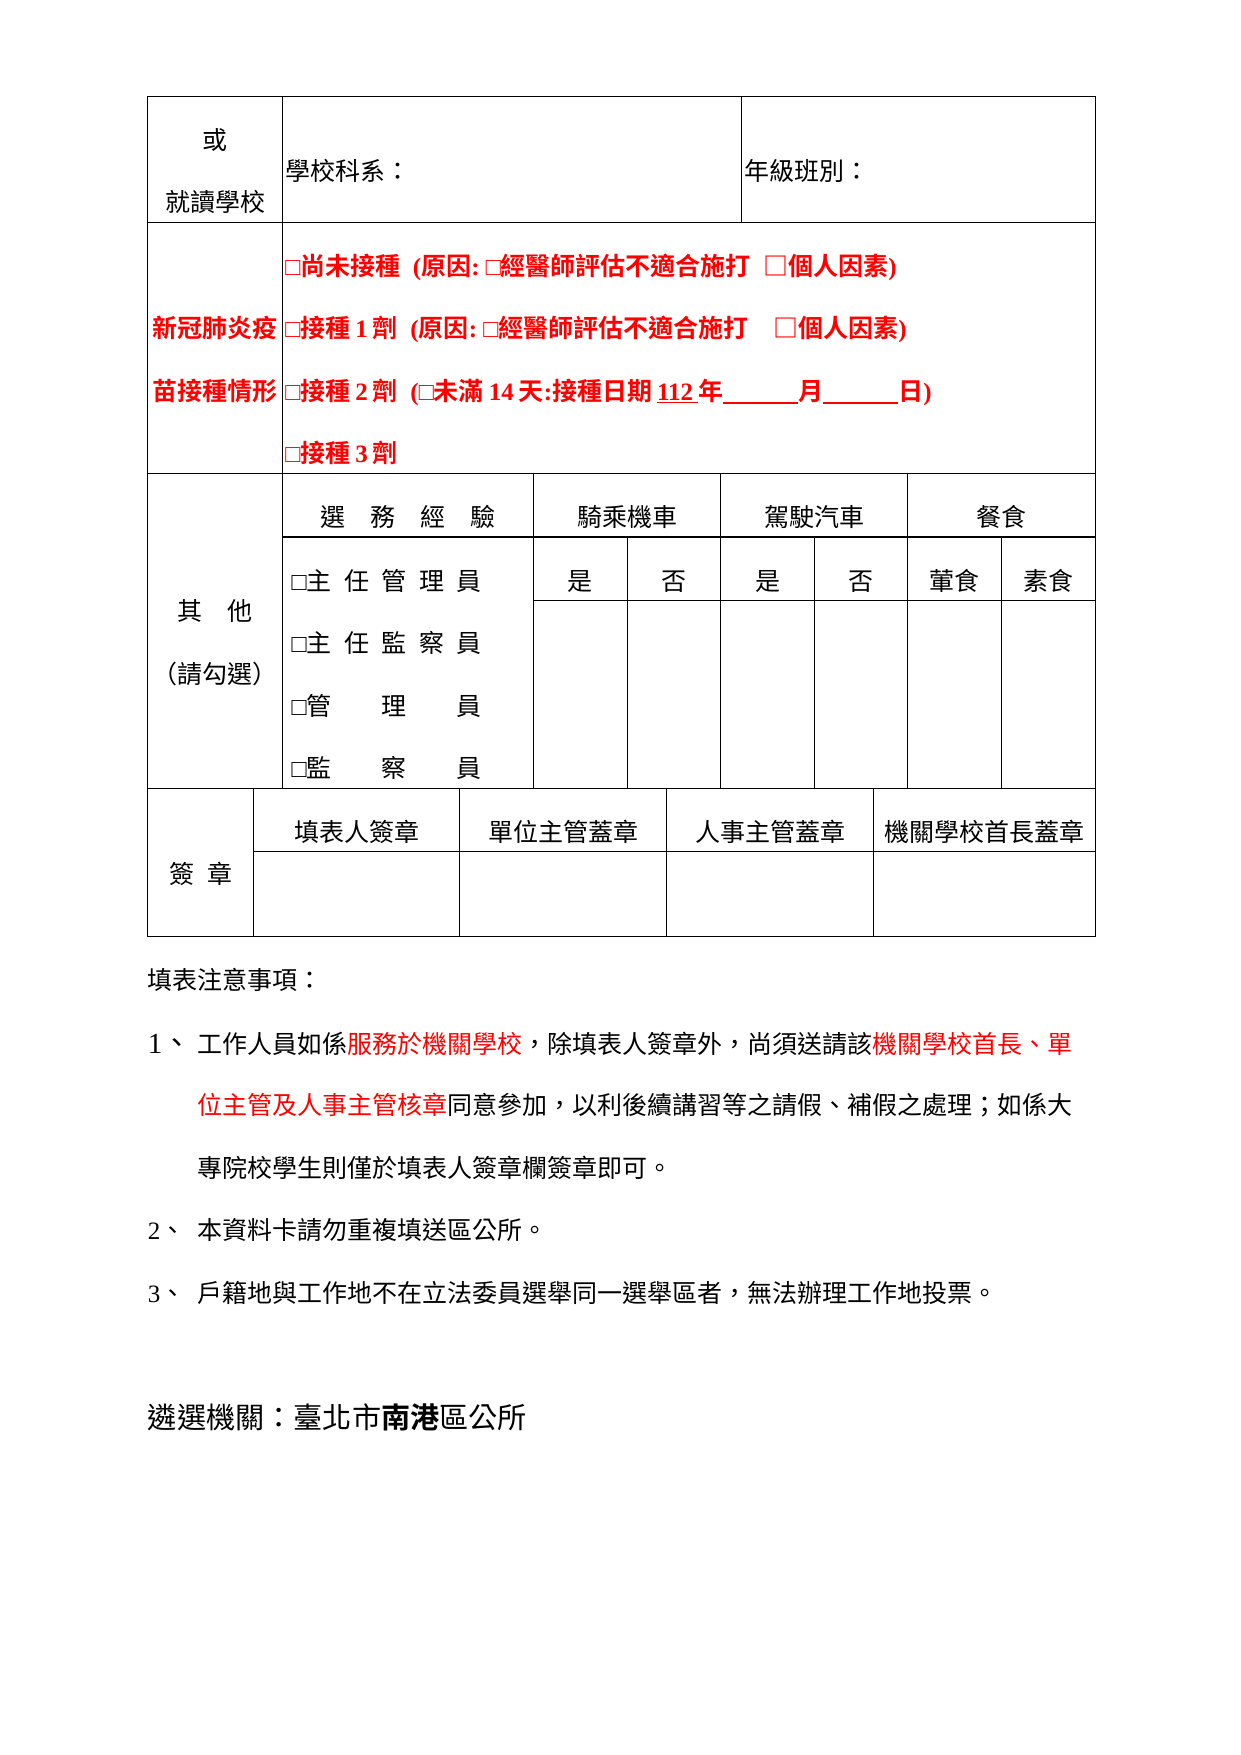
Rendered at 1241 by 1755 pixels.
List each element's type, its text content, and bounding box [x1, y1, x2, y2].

table_cell [667, 852, 873, 936]
table_cell 簽 章 [148, 789, 253, 936]
list 戶籍地與工作地不在立法委員選舉同一選舉區者，無法辦理工作地投票。 [148, 1249, 1093, 1312]
list 本資料卡請勿重複填送區公所。 [148, 1187, 1093, 1249]
table_cell 否 [815, 538, 907, 600]
table_cell 駕駛汽車 [721, 474, 907, 536]
table_cell 騎乘機車 [534, 474, 720, 536]
table_cell [721, 601, 814, 787]
table_cell 或 就讀學校 [148, 97, 282, 222]
text 遴選機關：臺北市南港區公所 [148, 1374, 1093, 1437]
table_cell [908, 601, 1001, 787]
table_cell □主 任 管 理 員 □主 任 監 察 員 □管 理 員 □監 察 員 [283, 538, 533, 787]
text 填表注意事項： [148, 937, 1093, 999]
table_cell 是 [534, 538, 627, 600]
table_cell 填表人簽章 [254, 789, 459, 851]
table_cell 人事主管蓋章 [667, 789, 873, 851]
table_cell [254, 852, 459, 936]
table_cell [1002, 601, 1095, 787]
table_cell 否 [628, 538, 720, 600]
table_cell 單位主管蓋章 [460, 789, 666, 851]
list 工作人員如係服務於機關學校，除填表人簽章外，尚須送請該機關學校首長、單位主管及人事主管核章同意參加，以利後續講習等之請假、補假之處理；如係大專院校學生則僅於填表人簽章欄簽章即可。 [148, 999, 1093, 1187]
table_cell 其 他 （請勾選） [148, 474, 282, 787]
table_cell 機關學校首長蓋章 [874, 789, 1095, 851]
table_cell [460, 852, 666, 936]
table_cell [534, 601, 627, 787]
table_cell 葷食 [908, 538, 1001, 600]
table_cell □尚未接種 (原因: □經醫師評估不適合施打 □個人因素) □接種1劑 (原因: □經醫師評估不適合施打 □個人因素) □接種2劑 (□未滿14天:接種日期112年 月 日) □接種3劑 [283, 223, 1095, 473]
table_cell 新冠肺炎疫苗接種情形 [148, 223, 282, 473]
table_cell [628, 601, 720, 787]
table_cell 素食 [1002, 538, 1095, 600]
table_cell 選 務 經 驗 [283, 474, 533, 536]
table_cell [815, 601, 907, 787]
table_cell 餐食 [908, 474, 1095, 536]
table_cell 是 [721, 538, 814, 600]
table_cell [874, 852, 1095, 936]
table_cell 學校科系： [283, 97, 741, 222]
table_cell 年級班別： [742, 97, 1095, 222]
